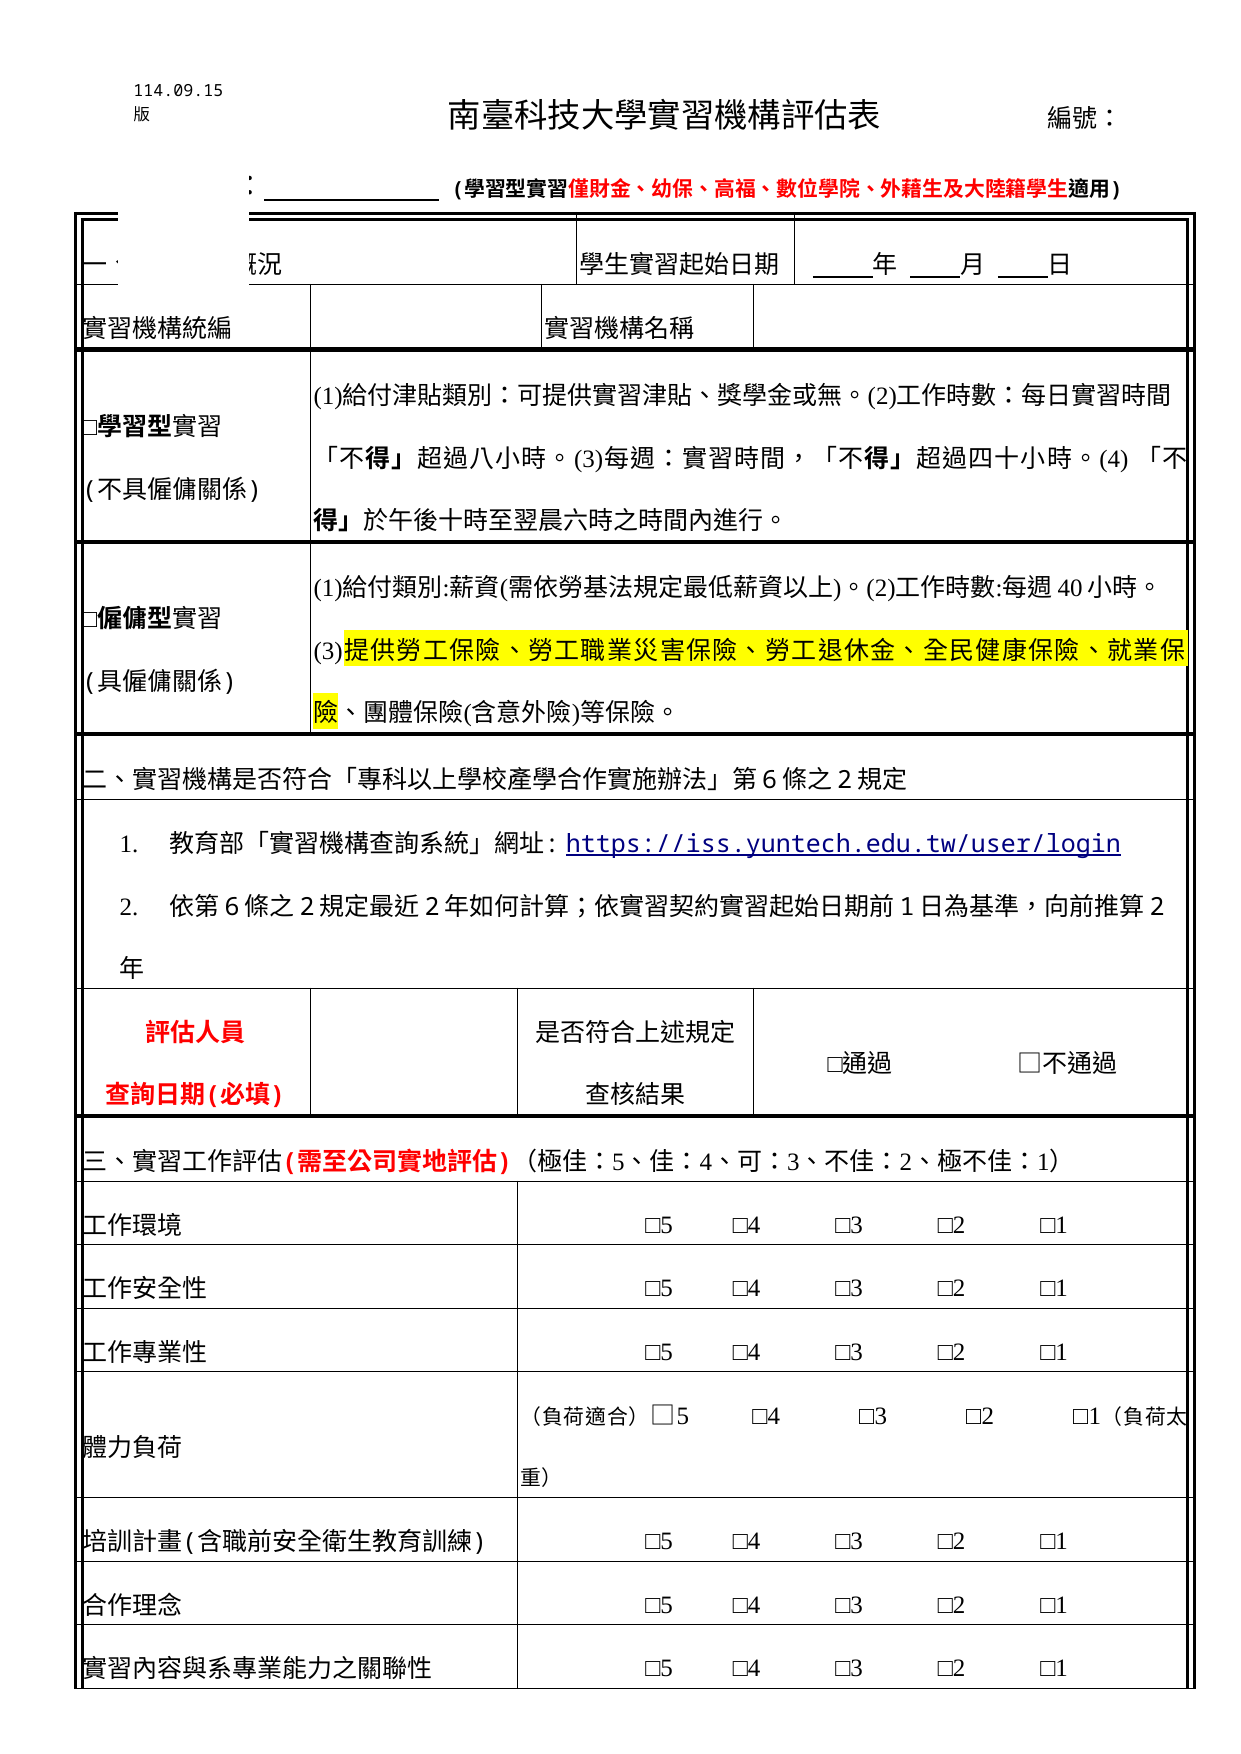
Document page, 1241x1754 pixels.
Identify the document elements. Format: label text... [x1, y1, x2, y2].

table_cell □5 □4 □3 □2 □1 [518, 1245, 1186, 1308]
table_cell 評估人員 查詢日期(必填) [84, 989, 310, 1113]
table_cell 體力負荷 [84, 1372, 517, 1497]
table_header 年 月 日 [795, 215, 1191, 284]
table_cell 是否符合上述規定 查核結果 [518, 989, 753, 1113]
table_cell 三、實習工作評估(需至公司實地評估)（極佳：5、佳：4、可：3、不佳：2、極不佳：1） [84, 1118, 1186, 1181]
table_cell (1)給付津貼類別：可提供實習津貼、獎學金或無。(2)工作時數：每日實習時間 「不得」超過八小時。(3)每週：實習時間，「不得」超過四十小時。(4) 「不得」於午後十時至翌晨六時之時間內進行。 [311, 352, 1186, 539]
table_cell □通過 □不通過 [754, 989, 1186, 1113]
table_cell 工作安全性 [84, 1245, 517, 1308]
text 114.09.15版 [133, 79, 234, 126]
table_cell □5 □4 □3 □2 □1 [518, 1498, 1186, 1561]
table_cell [754, 285, 1186, 347]
table_cell 工作環境 [84, 1182, 517, 1244]
table_cell 培訓計畫(含職前安全衛生教育訓練) [84, 1498, 517, 1561]
table_cell (1)給付類別:薪資(需依勞基法規定最低薪資以上)。(2)工作時數:每週40小時。 (3)提供勞工保險、勞工職業災害保險、勞工退休金、全民健康保險、就業保險、團體保險(含意外險)等保險。 [311, 544, 1186, 732]
table_header 一、實習工作概況 [79, 215, 118, 284]
table_cell [311, 989, 517, 1113]
table_cell 教育部「實習機構查詢系統」網址: https://iss.yuntech.edu.tw/user/login 依第6條之2規定最近2年如何計算；依實習契約實習起始日期前1日為基準，向前推算2年 [84, 800, 1186, 987]
table_cell 合作理念 [84, 1562, 517, 1624]
table_header 一、實習工作概況 [249, 221, 576, 284]
table_cell □5 □4 □3 □2 □1 [518, 1309, 1186, 1371]
table_cell 實習內容與系專業能力之關聯性 [84, 1625, 517, 1688]
table_cell □5 □4 □3 □2 □1 [518, 1625, 1186, 1688]
table_cell □5 □4 □3 □2 □1 [518, 1182, 1186, 1244]
table_cell 二、實習機構是否符合「專科以上學校產學合作實施辦法」第6條之2規定 [84, 736, 1186, 799]
table_cell 實習機構名稱 [542, 285, 753, 347]
table_cell 實習機構統編 [84, 285, 310, 347]
table_cell [311, 285, 541, 347]
text 南臺科技大學實習機構評估表 編號： [118, 71, 1152, 302]
table_cell 工作專業性 [84, 1309, 517, 1371]
table_header 學生實習起始日期 [577, 221, 794, 284]
table_cell （負荷適合）□5 □4 □3 □2 □1（負荷太重） [518, 1372, 1186, 1497]
table_cell □5 □4 □3 □2 □1 [518, 1562, 1186, 1624]
table_cell □僱傭型實習 (具僱傭關係) [84, 544, 310, 732]
table_header 一、實習工作概況 [84, 221, 118, 284]
table_cell □學習型實習 (不具僱傭關係) [84, 352, 310, 539]
text 評估系所： (學習型實習僅財金、幼保、高福、數位學院、外藉生及大陸籍學生適用) [249, 142, 1152, 204]
